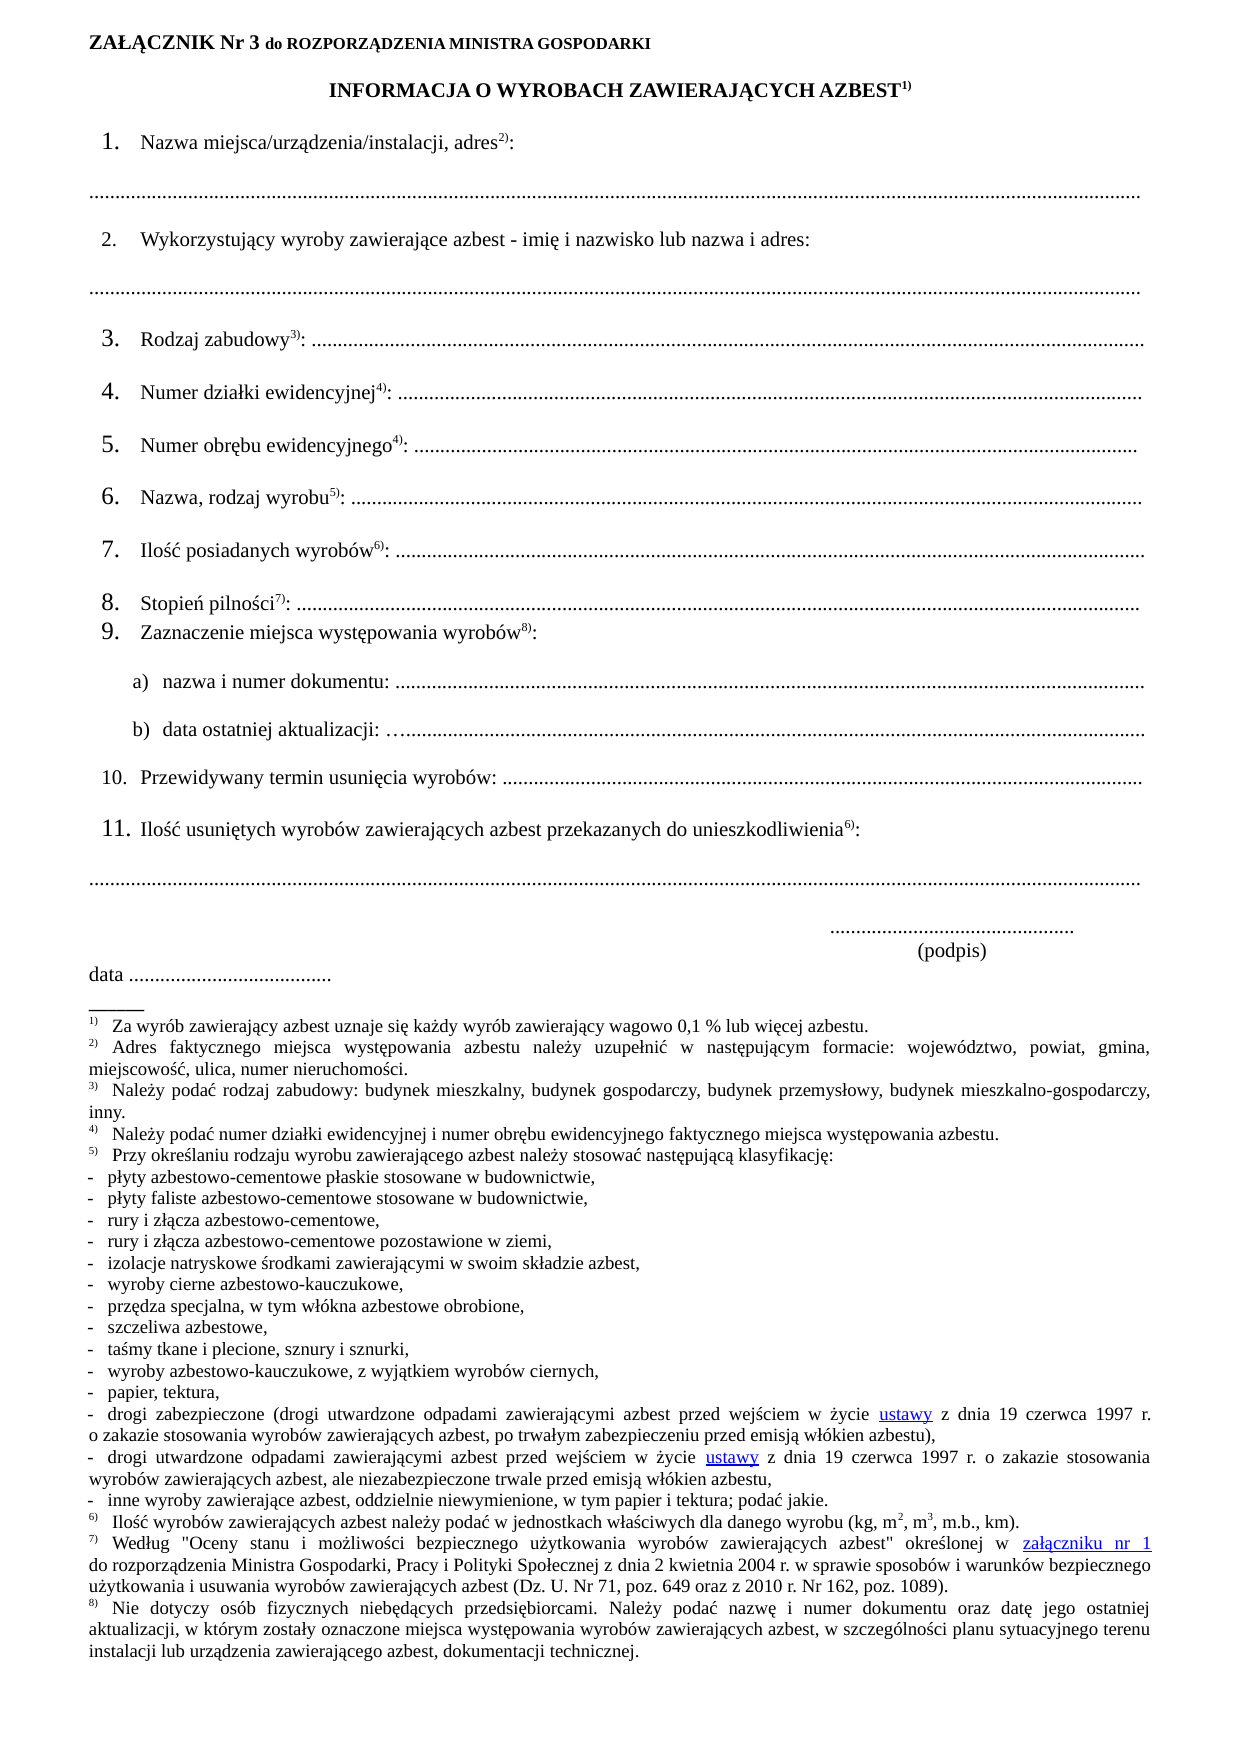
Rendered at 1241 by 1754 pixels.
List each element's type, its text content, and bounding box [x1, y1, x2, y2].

list Stopień pilności7): .................................................................................................................................................................. [101, 587, 1152, 616]
text 7) Według "Oceny stanu i możliwości bezpiecznego użytkowania wyrobów zawierających azbest" określonej w załączniku nr 1 do rozporządzenia Ministra Gospodarki, Pracy i Polityki Społecznej z dnia 2 kwietnia 2004 r. w sprawie sposobów i warunków bezpiecznego użytkowania i usuwania wyrobów zawierających azbest (Dz. U. Nr 71, poz. 649 oraz z 2010 r. Nr 162, poz. 1089). [89, 1532, 1152, 1597]
list Numer obrębu ewidencyjnego4): ........................................................................................................................................... [101, 429, 1152, 457]
text - inne wyroby zawierające azbest, oddzielnie niewymienione, w tym papier i tektura; podać jakie. [87, 1489, 1152, 1511]
list Zaznaczenie miejsca występowania wyrobów8): [101, 616, 1152, 644]
text 6) Ilość wyrobów zawierających azbest należy podać w jednostkach właściwych dla danego wyrobu (kg, m2, m3, m.b., km). [89, 1511, 1152, 1532]
text - wyroby azbestowo-kauczukowe, z wyjątkiem wyrobów ciernych, [87, 1359, 1152, 1381]
list Ilość usuniętych wyrobów zawierających azbest przekazanych do unieszkodliwienia6): [101, 813, 1152, 842]
text - drogi utwardzone odpadami zawierającymi azbest przed wejściem w życie ustawy z dnia 19 czerwca 1997 r. o zakazie stosowania wyrobów zawierających azbest, ale niezabezpieczone trwale przed emisją włókien azbestu, [87, 1446, 1152, 1489]
text - rury i złącza azbestowo-cementowe, [87, 1209, 1152, 1230]
text - papier, tektura, [87, 1381, 1152, 1403]
text ZAŁĄCZNIK Nr 3 do ROZPORZĄDZENIA MINISTRA GOSPODARKI [89, 29, 1152, 54]
text .......................................................................................................................................................................................................... [89, 866, 1152, 890]
list Nazwa, rodzaj wyrobu5): ........................................................................................................................................................ [101, 481, 1152, 510]
text data ....................................... [89, 962, 1152, 986]
list Ilość posiadanych wyrobów6): ................................................................................................................................................ [101, 534, 1152, 563]
text - taśmy tkane i plecione, sznury i sznurki, [87, 1338, 1152, 1359]
text - płyty faliste azbestowo-cementowe stosowane w budownictwie, [87, 1187, 1152, 1209]
text (podpis) [752, 938, 1152, 962]
text - izolacje natryskowe środkami zawierającymi w swoim składzie azbest, [87, 1252, 1152, 1273]
list Wykorzystujący wyroby zawierające azbest - imię i nazwisko lub nazwa i adres: [101, 227, 1152, 251]
text .......................................................................................................................................................................................................... [89, 275, 1152, 299]
text 4) Należy podać numer działki ewidencyjnej i numer obrębu ewidencyjnego faktycznego miejsca występowania azbestu. [89, 1122, 1152, 1144]
list nazwa i numer dokumentu: ................................................................................................................................................ [132, 669, 1152, 693]
list Przewidywany termin usunięcia wyrobów: ........................................................................................................................... [101, 765, 1152, 789]
text - drogi zabezpieczone (drogi utwardzone odpadami zawierającymi azbest przed wejściem w życie ustawy z dnia 19 czerwca 1997 r. o zakazie stosowania wyrobów zawierających azbest, po trwałym zabezpieczeniu przed emisją włókien azbestu), [87, 1403, 1152, 1446]
text ............................................... [752, 914, 1152, 938]
text - szczeliwa azbestowe, [87, 1316, 1152, 1338]
text - płyty azbestowo-cementowe płaskie stosowane w budownictwie, [87, 1166, 1152, 1187]
text ______ [89, 986, 1152, 1014]
text - przędza specjalna, w tym włókna azbestowe obrobione, [87, 1295, 1152, 1316]
text 2) Adres faktycznego miejsca występowania azbestu należy uzupełnić w następującym formacie: województwo, powiat, gmina, miejscowość, ulica, numer nieruchomości. [89, 1036, 1152, 1079]
list Nazwa miejsca/urządzenia/instalacji, adres2): [101, 126, 1152, 154]
text 5) Przy określaniu rodzaju wyrobu zawierającego azbest należy stosować następującą klasyfikację: [89, 1144, 1152, 1166]
text - rury i złącza azbestowo-cementowe pozostawione w ziemi, [87, 1230, 1152, 1252]
list data ostatniej aktualizacji: ….............................................................................................................................................. [132, 717, 1152, 741]
list Numer działki ewidencyjnej4): ............................................................................................................................................... [101, 376, 1152, 404]
list Rodzaj zabudowy3): ................................................................................................................................................................ [101, 323, 1152, 352]
text - wyroby cierne azbestowo-kauczukowe, [87, 1273, 1152, 1295]
text 3) Należy podać rodzaj zabudowy: budynek mieszkalny, budynek gospodarczy, budynek przemysłowy, budynek mieszkalno-gospodarczy, inny. [89, 1079, 1152, 1122]
text .......................................................................................................................................................................................................... [89, 179, 1152, 203]
text 1) Za wyrób zawierający azbest uznaje się każdy wyrób zawierający wagowo 0,1 % lub więcej azbestu. [89, 1014, 1152, 1036]
text INFORMACJA O WYROBACH ZAWIERAJĄCYCH AZBEST1) [89, 78, 1152, 102]
text 8) Nie dotyczy osób fizycznych niebędących przedsiębiorcami. Należy podać nazwę i numer dokumentu oraz datę jego ostatniej aktualizacji, w którym zostały oznaczone miejsca występowania wyrobów zawierających azbest, w szczególności planu sytuacyjnego terenu instalacji lub urządzenia zawierającego azbest, dokumentacji technicznej. [89, 1597, 1152, 1661]
